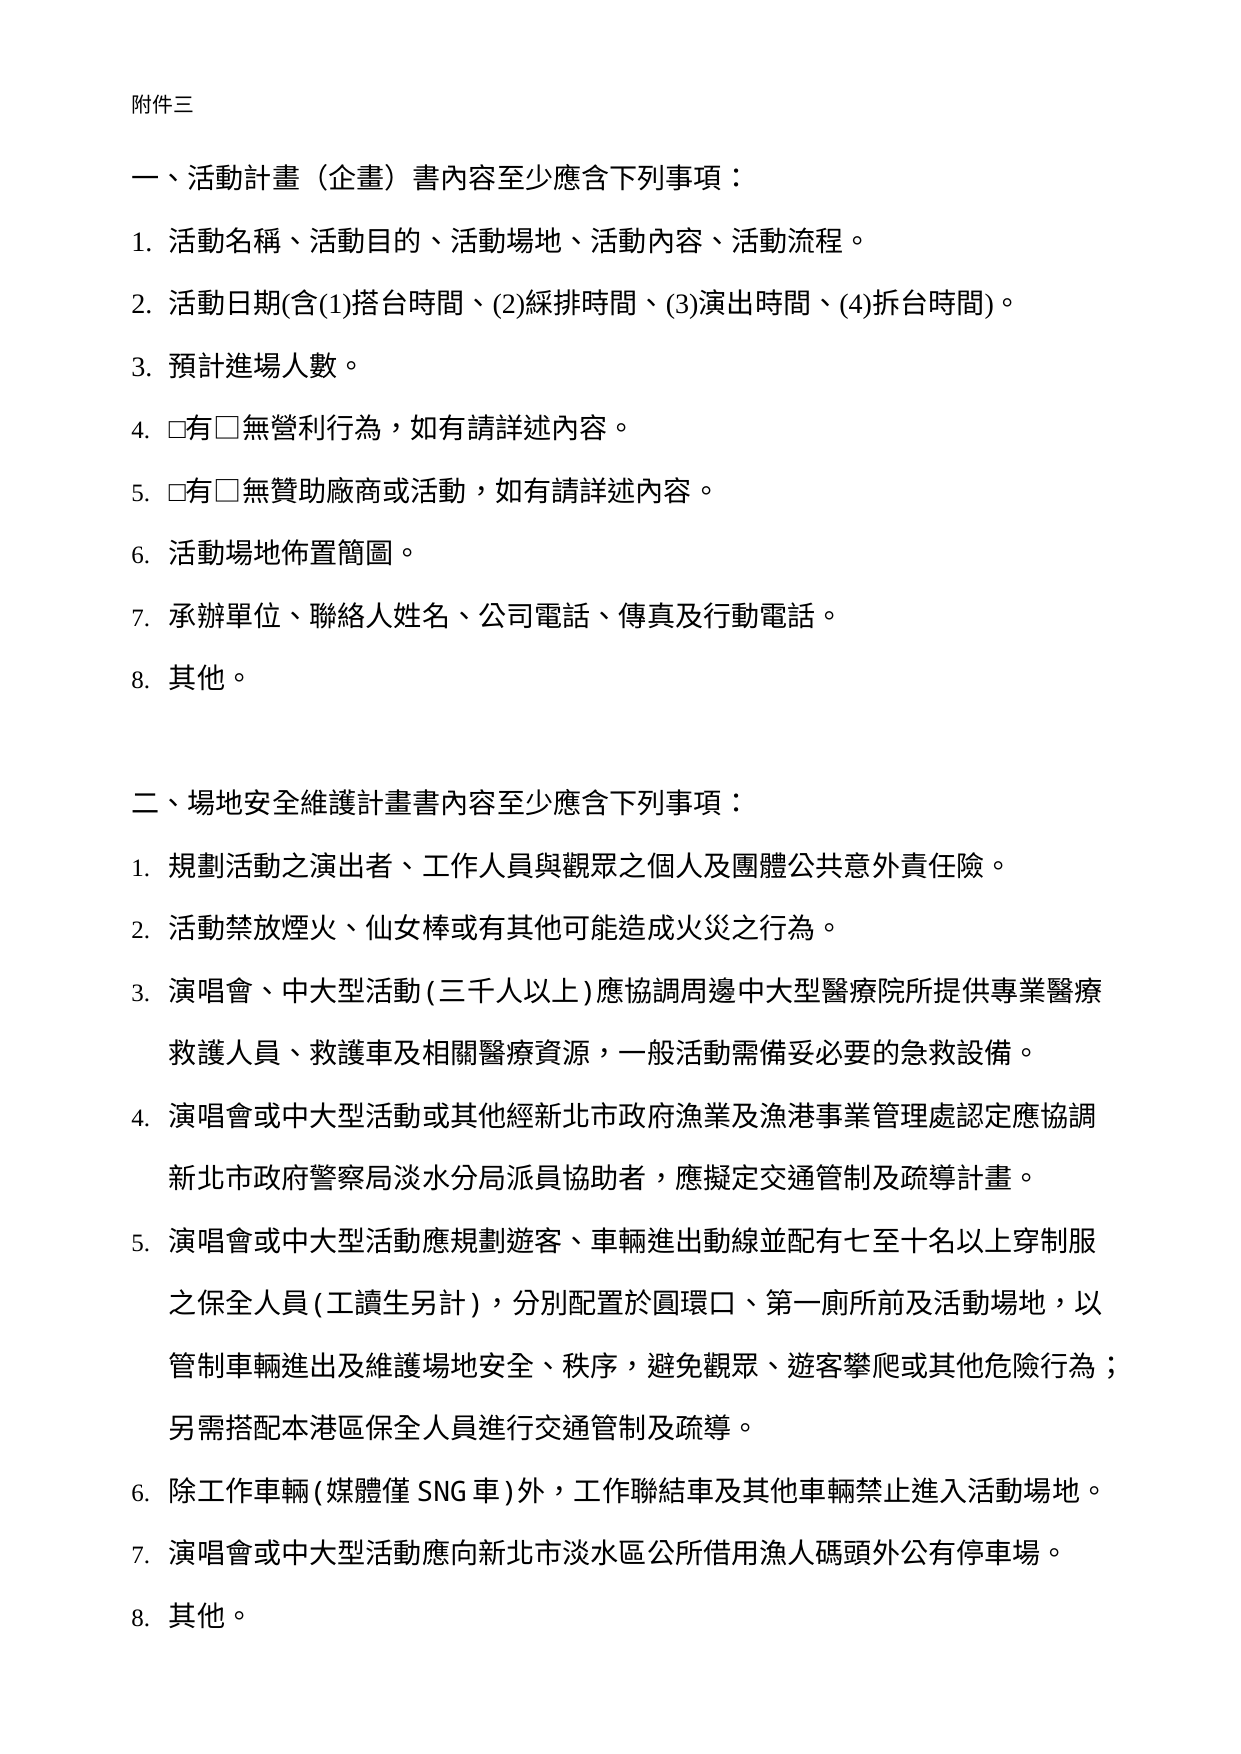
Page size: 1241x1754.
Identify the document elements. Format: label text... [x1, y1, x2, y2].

list 其他。 [131, 1572, 1106, 1635]
list □有□無贊助廠商或活動，如有請詳述內容。 [131, 447, 1106, 510]
list 活動日期(含(1)搭台時間、(2)綵排時間、(3)演出時間、(4)拆台時間)。 [131, 260, 1106, 322]
list 活動場地佈置簡圖。 [131, 510, 1106, 572]
list 承辦單位、聯絡人姓名、公司電話、傳真及行動電話。 [131, 572, 1106, 635]
list □有□無營利行為，如有請詳述內容。 [131, 385, 1106, 447]
list 除工作車輛(媒體僅SNG車)外，工作聯結車及其他車輛禁止進入活動場地。 [131, 1447, 1106, 1510]
list 活動禁放煙火、仙女棒或有其他可能造成火災之行為。 [131, 885, 1106, 947]
list 規劃活動之演出者、工作人員與觀眾之個人及團體公共意外責任險。 [131, 822, 1106, 885]
list 其他。 [131, 635, 1106, 697]
list 演唱會、中大型活動(三千人以上)應協調周邊中大型醫療院所提供專業醫療救護人員、救護車及相關醫療資源，一般活動需備妥必要的急救設備。 [131, 947, 1106, 1072]
text 一、活動計畫（企畫）書內容至少應含下列事項： [131, 135, 1106, 197]
list 演唱會或中大型活動應向新北市淡水區公所借用漁人碼頭外公有停車場。 [131, 1510, 1106, 1572]
list 演唱會或中大型活動應規劃遊客、車輛進出動線並配有七至十名以上穿制服之保全人員(工讀生另計)，分別配置於圓環口、第一廁所前及活動場地，以管制車輛進出及維護場地安全、秩序，避免觀眾、遊客攀爬或其他危險行為；另需搭配本港區保全人員進行交通管制及疏導。 [131, 1197, 1106, 1447]
list 預計進場人數。 [131, 322, 1106, 385]
list 活動名稱、活動目的、活動場地、活動內容、活動流程。 [131, 197, 1106, 260]
text 二、場地安全維護計畫書內容至少應含下列事項： [131, 760, 1106, 822]
list 演唱會或中大型活動或其他經新北市政府漁業及漁港事業管理處認定應協調新北市政府警察局淡水分局派員協助者，應擬定交通管制及疏導計畫。 [131, 1072, 1106, 1197]
